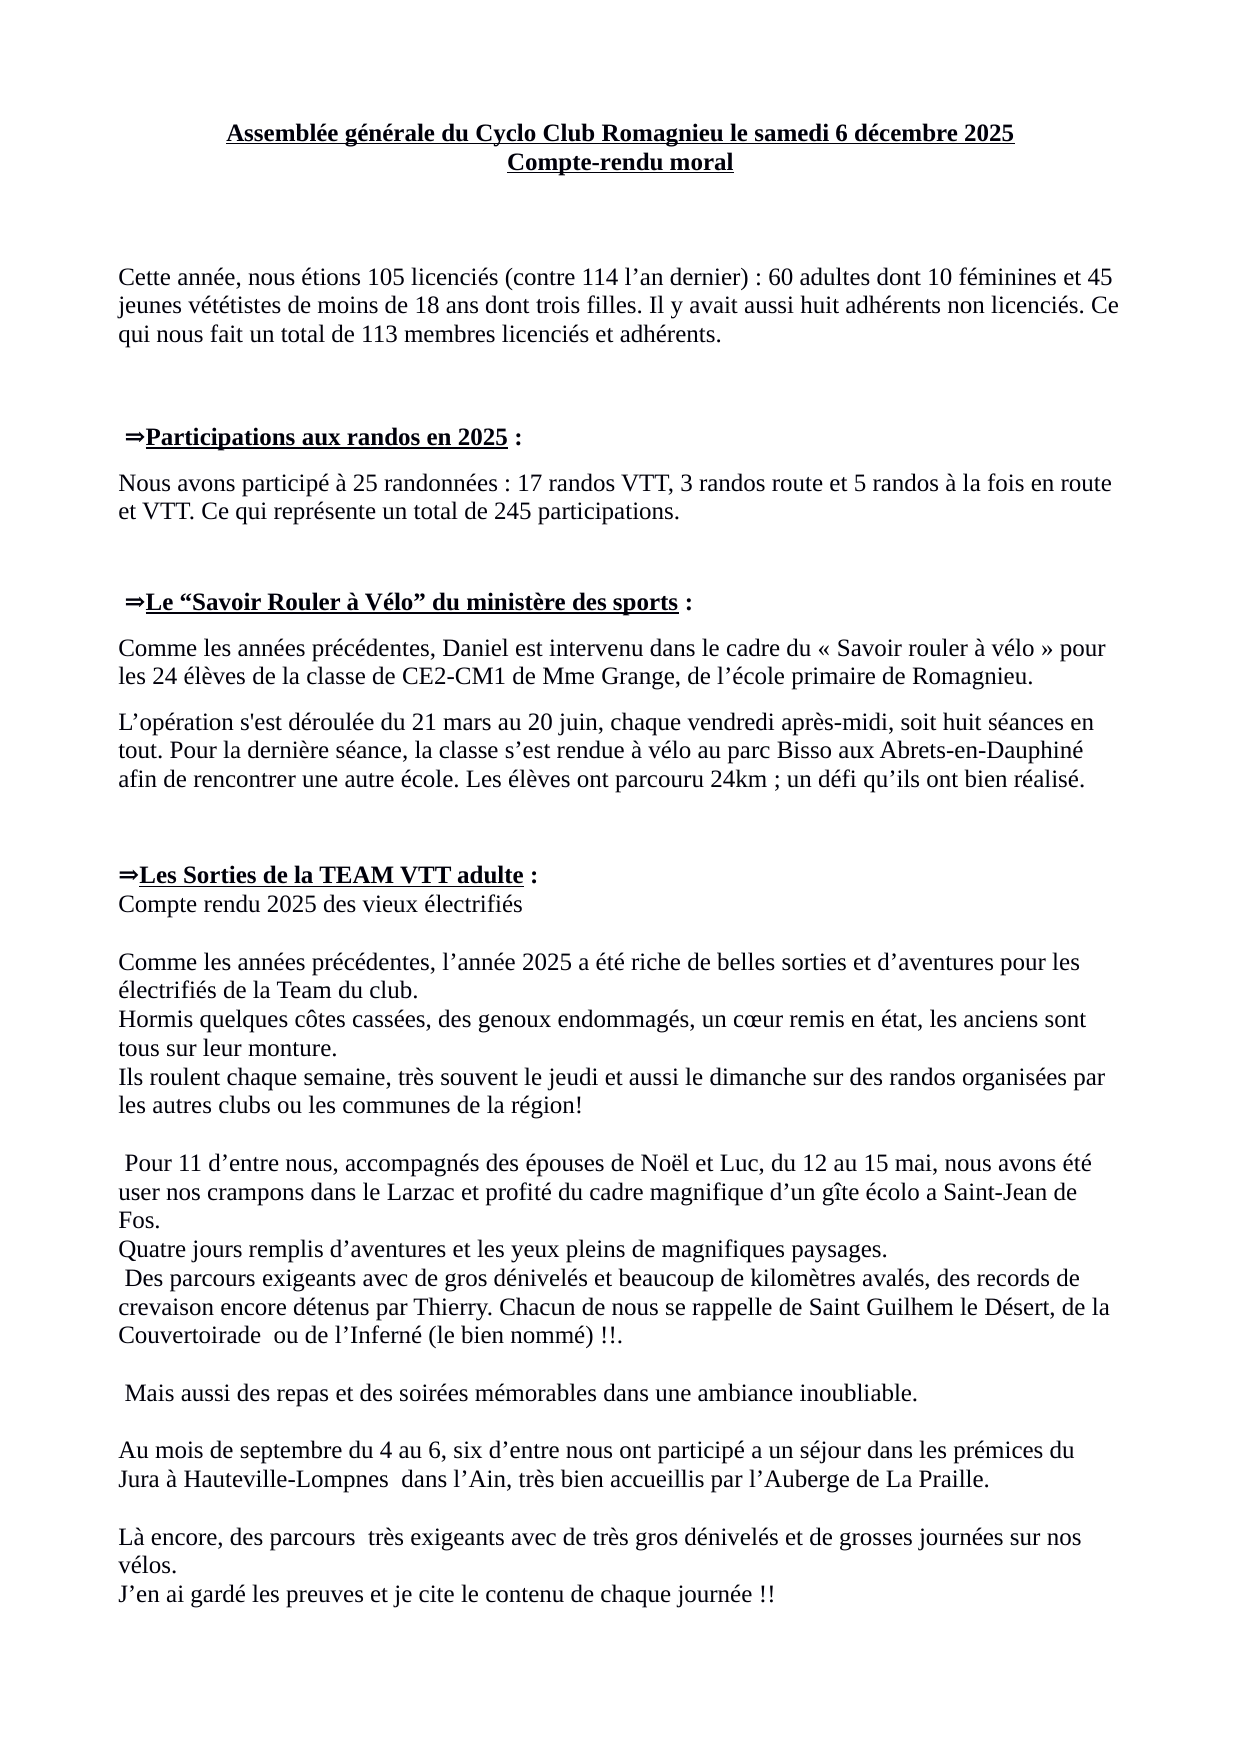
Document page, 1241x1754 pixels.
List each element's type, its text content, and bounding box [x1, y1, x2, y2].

text Nous avons participé à 25 randonnées : 17 randos VTT, 3 randos route et 5 randos à la fois en route et VTT. Ce qui représente un total de 245 participations. [118, 468, 1122, 525]
text Comme les années précédentes, Daniel est intervenu dans le cadre du « Savoir rouler à vélo » pour les 24 élèves de la classe de CE2-CM1 de Mme Grange, de l’école primaire de Romagnieu. [118, 633, 1122, 690]
text Quatre jours remplis d’aventures et les yeux pleins de magnifiques paysages. [118, 1234, 1122, 1263]
text Pour 11 d’entre nous, accompagnés des épouses de Noël et Luc, du 12 au 15 mai, nous avons été user nos crampons dans le Larzac et profité du cadre magnifique d’un gîte écolo a Saint-Jean de Fos. [118, 1148, 1122, 1234]
text Compte rendu 2025 des vieux électrifiés [118, 889, 1122, 918]
text Des parcours exigeants avec de gros dénivelés et beaucoup de kilomètres avalés, des records de crevaison encore détenus par Thierry. Chacun de nous se rappelle de Saint Guilhem le Désert, de la Couvertoirade ou de l’Inferné (le bien nommé) !!. [118, 1263, 1122, 1349]
text Là encore, des parcours très exigeants avec de très gros dénivelés et de grosses journées sur nos vélos. [118, 1522, 1122, 1579]
text J’en ai gardé les preuves et je cite le contenu de chaque journée !! [118, 1579, 1122, 1608]
text Ils roulent chaque semaine, très souvent le jeudi et aussi le dimanche sur des randos organisées par les autres clubs ou les communes de la région! [118, 1062, 1122, 1119]
text Mais aussi des repas et des soirées mémorables dans une ambiance inoubliable. [118, 1378, 1122, 1407]
text Comme les années précédentes, l’année 2025 a été riche de belles sorties et d’aventures pour les électrifiés de la Team du club. [118, 947, 1122, 1004]
text Au mois de septembre du 4 au 6, six d’entre nous ont participé a un séjour dans les prémices du Jura à Hauteville-Lompnes dans l’Ain, très bien accueillis par l’Auberge de La Praille. [118, 1436, 1122, 1493]
text Assemblée générale du Cyclo Club Romagnieu le samedi 6 décembre 2025 [118, 118, 1122, 147]
text ⇒Le “Savoir Rouler à Vélo” du ministère des sports : [118, 587, 1122, 616]
text L’opération s'est déroulée du 21 mars au 20 juin, chaque vendredi après-midi, soit huit séances en tout. Pour la dernière séance, la classe s’est rendue à vélo au parc Bisso aux Abrets-en-Dauphiné afin de rencontrer une autre école. Les élèves ont parcouru 24km ; un défi qu’ils ont bien réalisé. [118, 707, 1122, 793]
text Hormis quelques côtes cassées, des genoux endommagés, un cœur remis en état, les anciens sont tous sur leur monture. [118, 1004, 1122, 1062]
text Cette année, nous étions 105 licenciés (contre 114 l’an dernier) : 60 adultes dont 10 féminines et 45 jeunes vététistes de moins de 18 ans dont trois filles. Il y avait aussi huit adhérents non licenciés. Ce qui nous fait un total de 113 membres licenciés et adhérents. [118, 262, 1122, 348]
text ⇒Participations aux randos en 2025 : [118, 422, 1122, 451]
text ⇒Les Sorties de la TEAM VTT adulte : [118, 861, 1122, 889]
text Compte-rendu moral [118, 147, 1122, 176]
